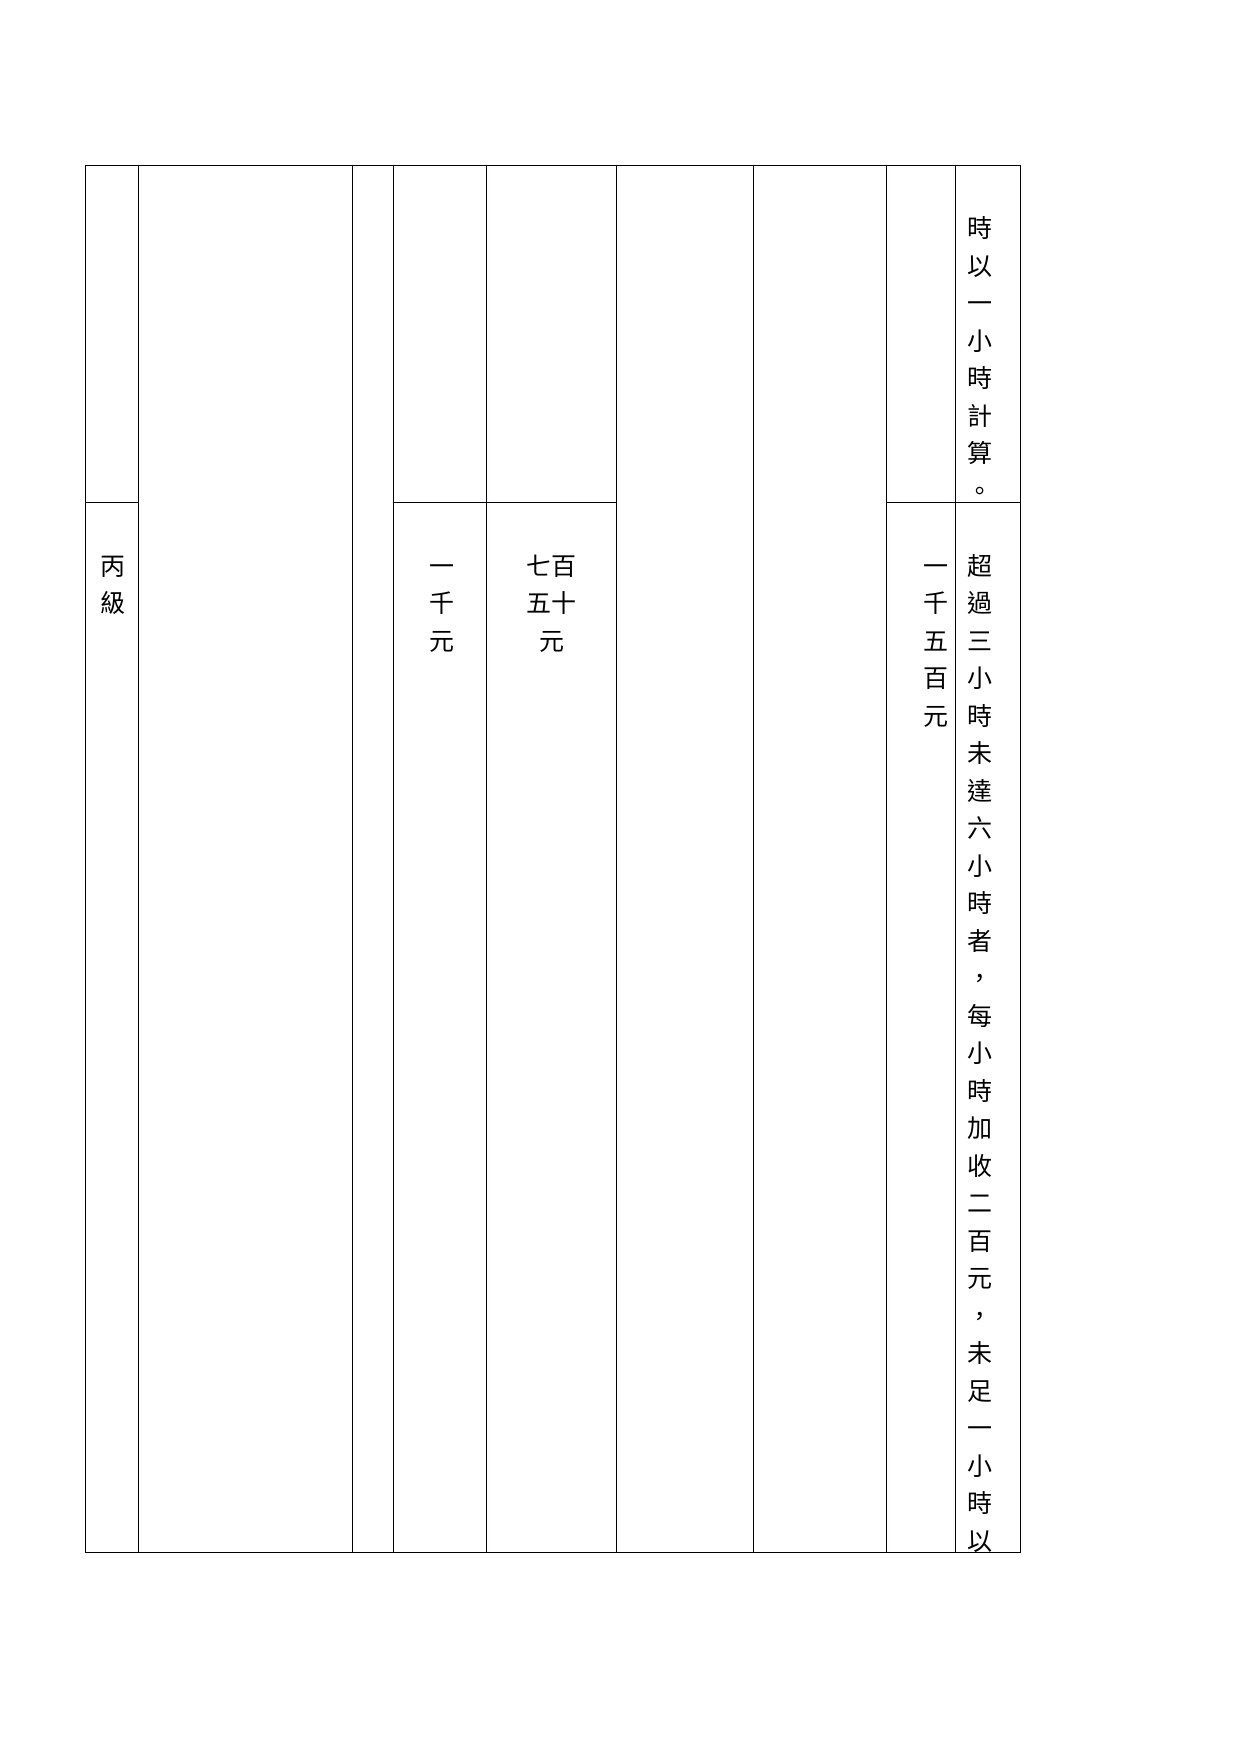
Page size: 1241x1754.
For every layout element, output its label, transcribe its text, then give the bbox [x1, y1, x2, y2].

table_cell [353, 166, 393, 1552]
table_cell [754, 166, 886, 1552]
table_cell [887, 166, 955, 502]
table_cell [394, 166, 486, 502]
table_cell [617, 166, 753, 1552]
table_cell 超過三小時未達六小時者，每小時加收二百元，未足一小時以 [956, 503, 1020, 1552]
table_cell 七百五十元 [487, 503, 616, 1552]
table_cell 丙級 [86, 503, 138, 1552]
table_cell 一千五百元 [887, 503, 955, 1552]
table_cell 一千元 [394, 503, 486, 1552]
table_cell [487, 166, 616, 502]
table_cell 時以一小時計算。 [956, 166, 1020, 502]
table_cell [86, 166, 138, 502]
table_cell [139, 166, 352, 1552]
